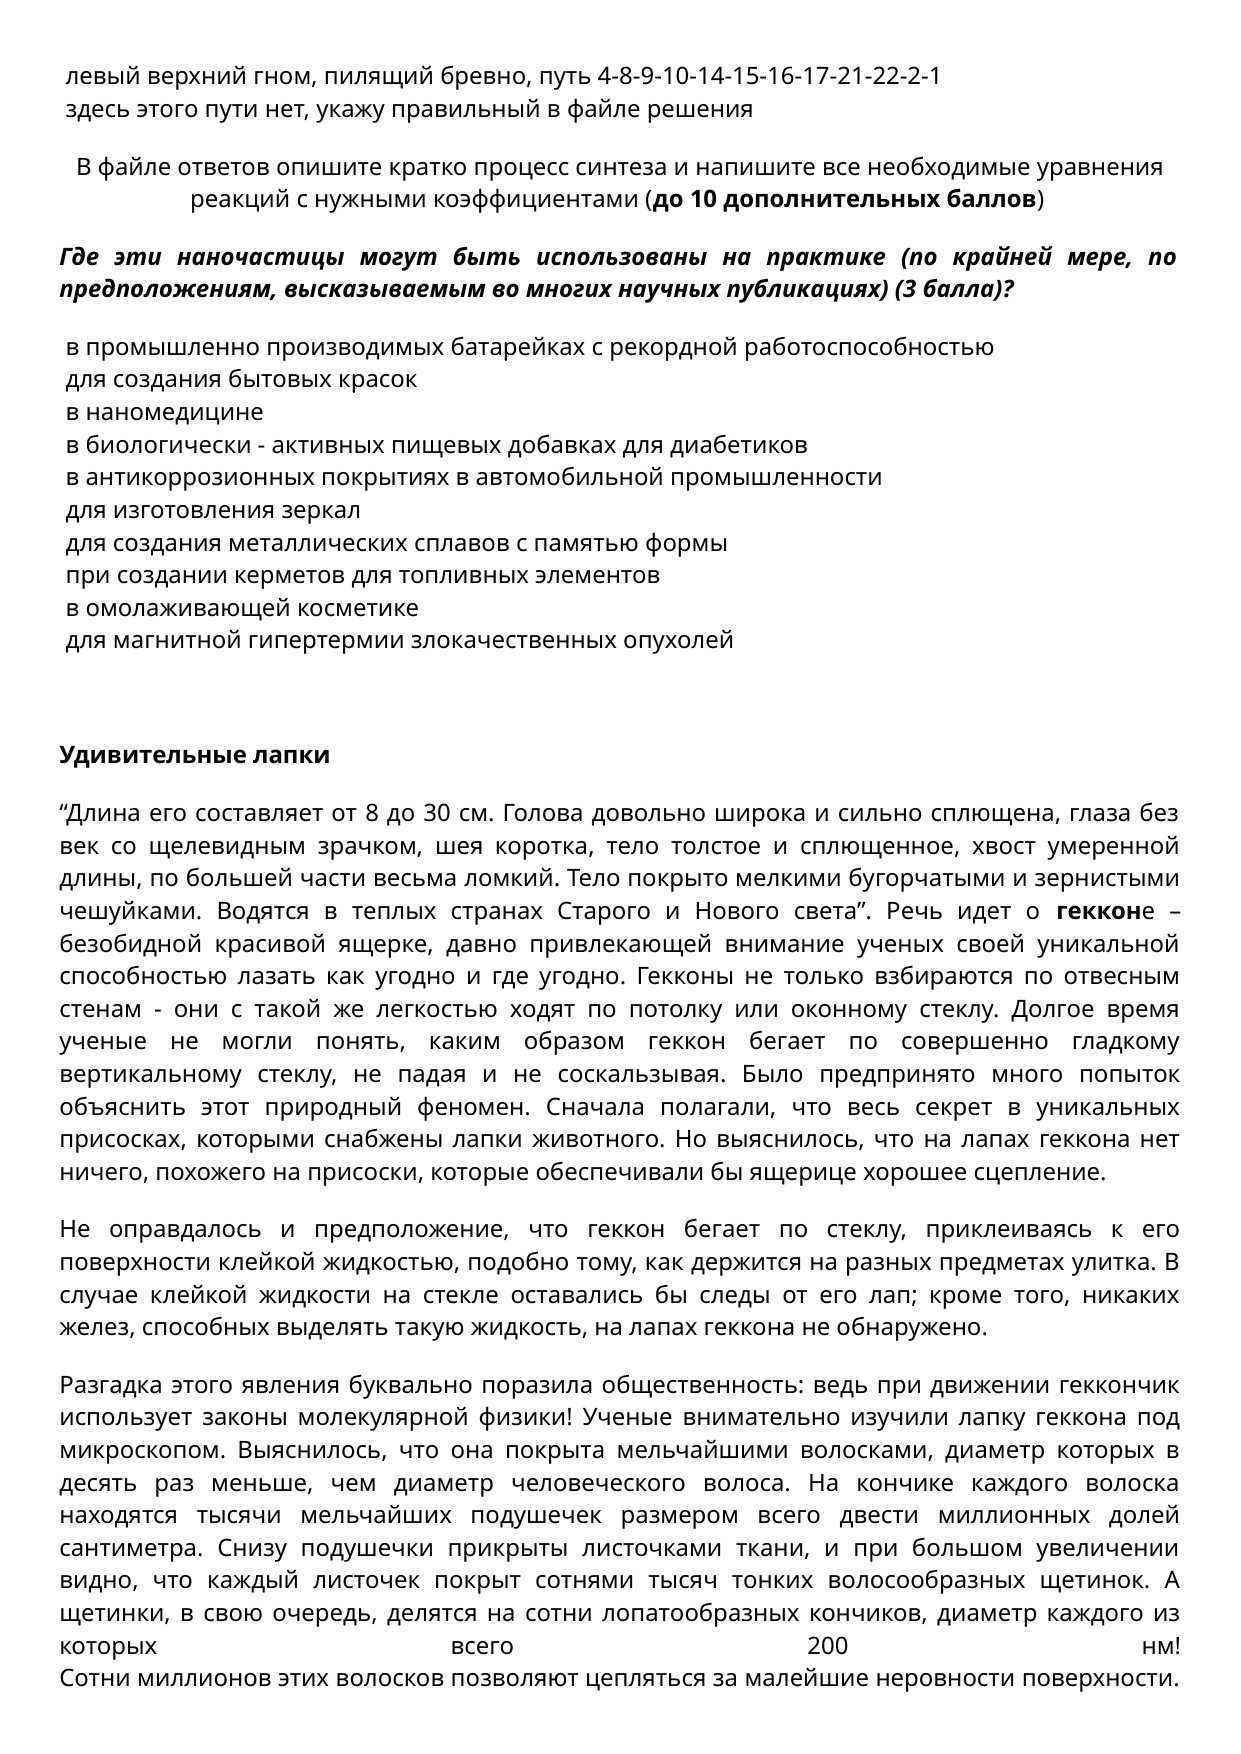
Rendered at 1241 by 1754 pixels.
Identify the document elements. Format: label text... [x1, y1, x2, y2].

text В файле ответов опишите кратко процесс синтеза и напишите все необходимые уравнения реакций с нужными коэффициентами (до 10 дополнительных баллов) [59, 149, 1181, 214]
text левый верхний гном, пилящий бревно, путь 4-8-9-10-14-15-16-17-21-22-2-1 здесь этого пути нет, укажу правильный в файле решения [59, 59, 1181, 124]
text Разгадка этого явления буквально поразила общественность: ведь при движении геккончик использует законы молекулярной физики! Ученые внимательно изучили лапку геккона под микроскопом. Выяснилось, что она покрыта мельчайшими волосками, диаметр которых в десять раз меньше, чем диаметр человеческого волоса. На кончике каждого волоска находятся тысячи мельчайших подушечек размером всего двести миллионных долей сантиметра. Снизу подушечки прикрыты листочками ткани, и при большом увеличении видно, что каждый листочек покрыт сотнями тысяч тонких волосообразных щетинок. А щетинки, в свою очередь, делятся на сотни лопатообразных кончиков, диаметр каждого из которых всего 200 нм! Сотни миллионов этих волосков позволяют цепляться за малейшие неровности поверхности. [59, 1368, 1181, 1694]
text Удивительные лапки [59, 738, 1181, 771]
text Не оправдалось и предположение, что геккон бегает по стеклу, приклеиваясь к его поверхности клейкой жидкостью, подобно тому, как держится на разных предметах улитка. В случае клейкой жидкости на стекле оставались бы следы от его лап; кроме того, никаких желез, способных выделять такую жидкость, на лапах геккона не обнаружено. [59, 1212, 1181, 1343]
text “Длина его составляет от 8 до 30 см. Голова довольно широка и сильно сплющена, глаза без век со щелевидным зрачком, шея коротка, тело толстое и сплющенное, хвост умеренной длины, по большей части весьма ломкий. Тело покрыто мелкими бугорчатыми и зернистыми чешуйками. Водятся в теплых странах Старого и Нового света”. Речь идет о гекконе – безобидной красивой ящерке, давно привлекающей внимание ученых своей уникальной способностью лазать как угодно и где угодно. Гекконы не только взбираются по отвесным стенам - они с такой же легкостью ходят по потолку или оконному стеклу. Долгое время ученые не могли понять, каким образом геккон бегает по совершенно гладкому вертикальному стеклу, не падая и не соскальзывая. Было предпринято много попыток объяснить этот природный феномен. Сначала полагали, что весь секрет в уникальных присосках, которыми снабжены лапки животного. Но выяснилось, что на лапах геккона нет ничего, похожего на присоски, которые обеспечивали бы ящерице хорошее сцепление. [59, 796, 1181, 1187]
text в промышленно производимых батарейках с рекордной работоспособностью для создания бытовых красок в наномедицине в биологически - активных пищевых добавках для диабетиков в антикоррозионных покрытиях в автомобильной промышленности для изготовления зеркал для создания металлических сплавов с памятью формы при создании керметов для топливных элементов в омолаживающей косметике для магнитной гипертермии злокачественных опухолей [59, 330, 1181, 656]
text Где эти наночастицы могут быть использованы на практике (по крайней мере, по предположениям, высказываемым во многих научных публикациях) (3 балла)? [59, 239, 1181, 305]
